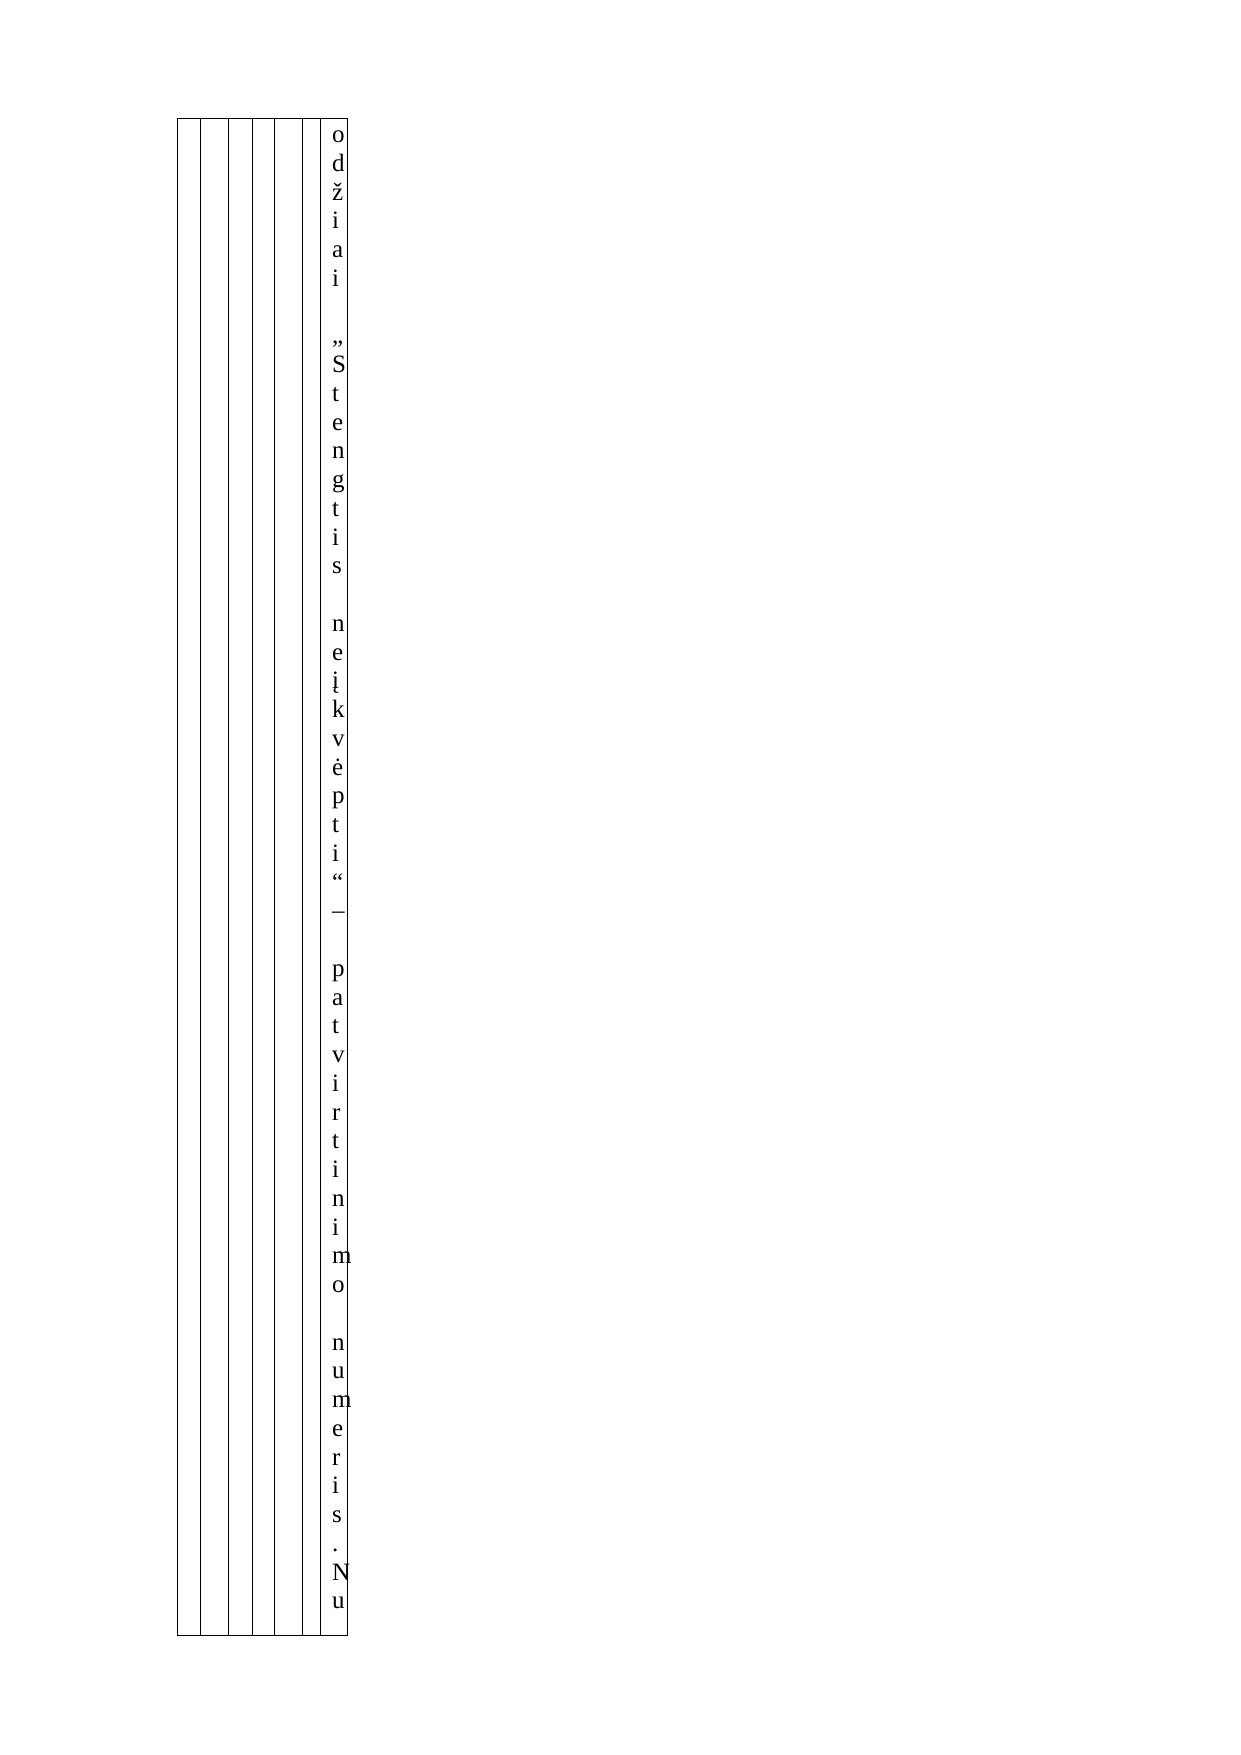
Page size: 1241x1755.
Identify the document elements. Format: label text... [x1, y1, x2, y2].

table_cell Ant produkto pakuotės arba etiketėje turi būti nurodyta: – pavadinimas „Baltyminis fermentacijos produktas iš gamtinių dujų, gautas auginant Methylococus capsulatus (Bath), Alcaligenes acidovorans, Bacillus brevis ir Bacillus firmus“, – baltymingumas, – žali pelenai, – žali riebalai, – drėgnio kiekis, – vartojimo instrukcija, – maksimalus kiekis pašare: – 8 proc. penimoms kiaulėms – 8 proc. veršeliams – 19 proc. gėlavendenėms lašišoms – 33 proc. jūrinėms lašišoms – žodžiai „Stengtis neįkvėpti“ – patvirtinimo numeris. Nuorodos ant kombinuotųjų pašarų pakuotės ar etiketėje: – „Baltyminis produktas, gautas gamtinių dujų bakterinės fermentacijos būdu“; – produkto kiekis pašare. [321, 119, 347, 1635]
table_cell [275, 119, 302, 1635]
table_cell Visos gyvūnų rūšys [303, 119, 320, 1635]
table_cell Visos mielės, gautos iš mikroorganizmų ir substratų, išvardytų 3 ir 4 skiltyse, kurių ląstelės buvo žuvusios [201, 119, 228, 1635]
table_cell Saccharomyces cerevisiae, Saccharomyces carlsbergiensis, Kluyveromyces lactis, Kluyveromyces fragilis [229, 119, 252, 1635]
table_cell 1.2.2. Mielės, auginamos ant kitokių substratų nei nurodyta [178, 119, 200, 1635]
table_cell Melasa, alkoholio gamybos atliekos bei produktai, turintys krakmolo, vaisių sultys, išrūgos, pieno priedai, hidrolizuota augalinė ląsteliena [253, 119, 274, 1635]
